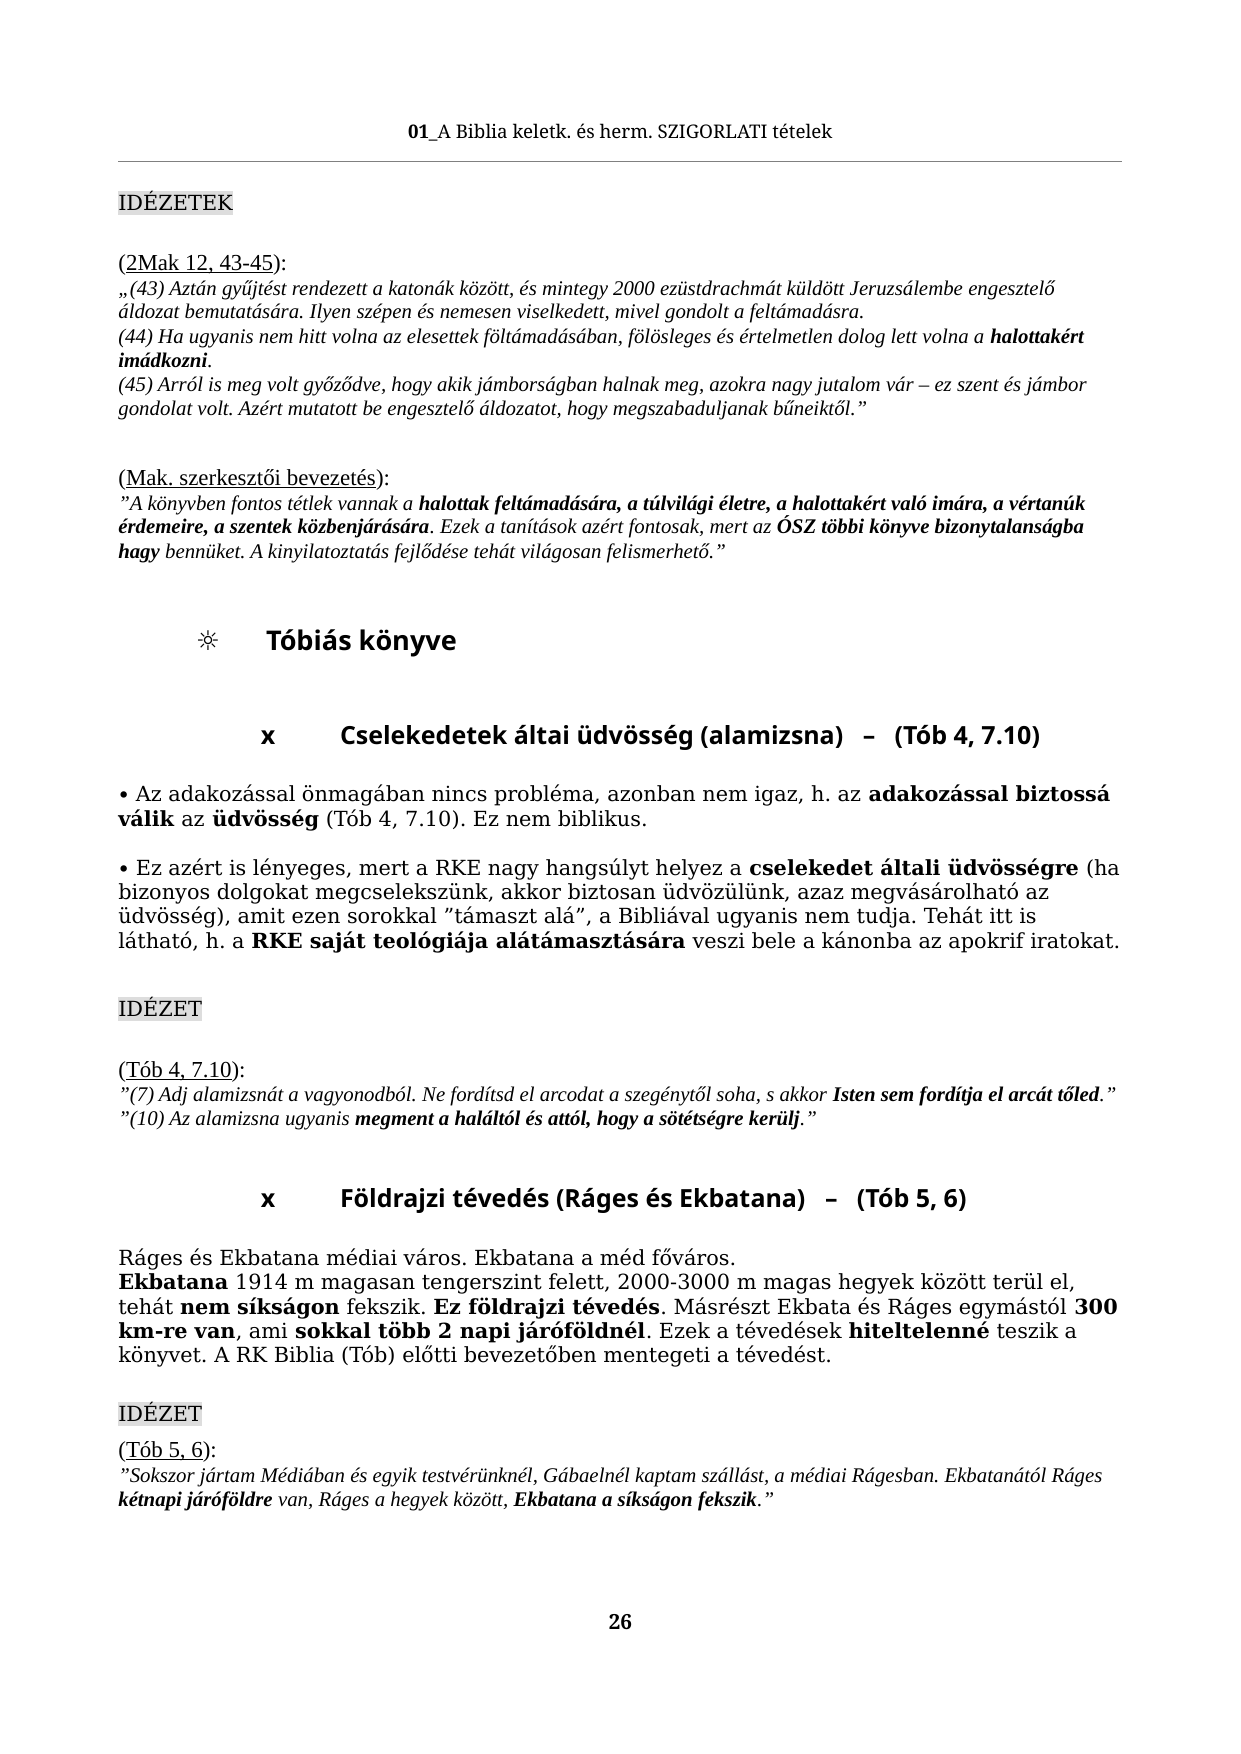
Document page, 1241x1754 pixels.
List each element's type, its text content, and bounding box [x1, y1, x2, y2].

text IDÉZET [118, 1378, 1122, 1426]
text IDÉZET [118, 997, 1122, 1021]
text ∙ Az adakozással önmagában nincs probléma, azonban nem igaz, h. az adakozással biztossá válik az üdvösség (Tób 4, 7.10). Ez nem biblikus. ∙ Ez azért is lényeges, mert a RKE nagy hangsúlyt helyez a cselekedet általi üdvösségre (ha bizonyos dolgokat megcselekszünk, akkor biztosan üdvözülünk, azaz megvásárolható az üdvösség), amit ezen sorokkal ”támaszt alá”, a Bibliával ugyanis nem tudja. Tehát itt is látható, h. a RKE saját teológiája alátámasztására veszi bele a kánonba az apokrif iratokat. [118, 758, 1122, 953]
text Ráges és Ekbatana médiai város. Ekbatana a méd főváros. Ekbatana 1914 m magasan tengerszint felett, 2000-3000 m magas hegyek között terül el, tehát nem síkságon fekszik. Ez földrajzi tévedés. Másrészt Ekbata és Ráges egymástól 300 km-re van, ami sokkal több 2 napi járóföldnél. Ezek a tévedések hiteltelenné teszik a könyvet. A RK Biblia (Tób) előtti bevezetőben mentegeti a tévedést. [118, 1221, 1122, 1368]
text IDÉZETEK [118, 191, 1122, 215]
subtitle Tóbiás könyve [118, 621, 1122, 658]
subtitle Földrajzi tévedés (Ráges és Ekbatana) – (Tób 5, 6) [118, 1181, 1122, 1215]
subtitle Cselekedetek áltai üdvösség (alamizsna) – (Tób 4, 7.10) [118, 718, 1122, 752]
text (Tób 4, 7.10): ”(7) Adj alamizsnát a vagyonodból. Ne fordítsd el arcodat a szegénytől soha, s akkor Isten sem fordítja el arcát tőled.” ”(10) Az alamizsna ugyanis megment a haláltól és attól, hogy a sötétségre kerülj.” [118, 1031, 1122, 1159]
text (Mak. szerkesztői bevezetés): ”A könyvben fontos tétlek vannak a halottak feltámadására, a túlvilági életre, a halottakért való imára, a vértanúk érdemeire, a szentek közbenjárására. Ezek a tanítások azért fontosak, mert az ÓSZ többi könyve bizonytalanságba hagy bennüket. A kinyilatoztatás fejlődése tehát világosan felismerhető.” [118, 464, 1122, 563]
text (2Mak 12, 43-45): „(43) Aztán gyűjtést rendezett a katonák között, és mintegy 2000 ezüstdrachmát küldött Jeruzsálembe engesztelő áldozat bemutatására. Ilyen szépen és nemesen viselkedett, mivel gondolt a feltámadásra. (44) Ha ugyanis nem hitt volna az elesettek föltámadásában, fölösleges és értelmetlen dolog lett volna a halottakért imádkozni. (45) Arról is meg volt győződve, hogy akik jámborságban halnak meg, azokra nagy jutalom vár – ez szent és jámbor gondolat volt. Azért mutatott be engesztelő áldozatot, hogy megszabaduljanak bűneiktől.” [118, 225, 1122, 420]
text (Tób 5, 6): ”Sokszor jártam Médiában és egyik testvérünknél, Gábaelnél kaptam szállást, a médiai Rágesban. Ekbatanától Ráges kétnapi járóföldre van, Ráges a hegyek között, Ekbatana a síkságon fekszik.” [118, 1436, 1122, 1539]
